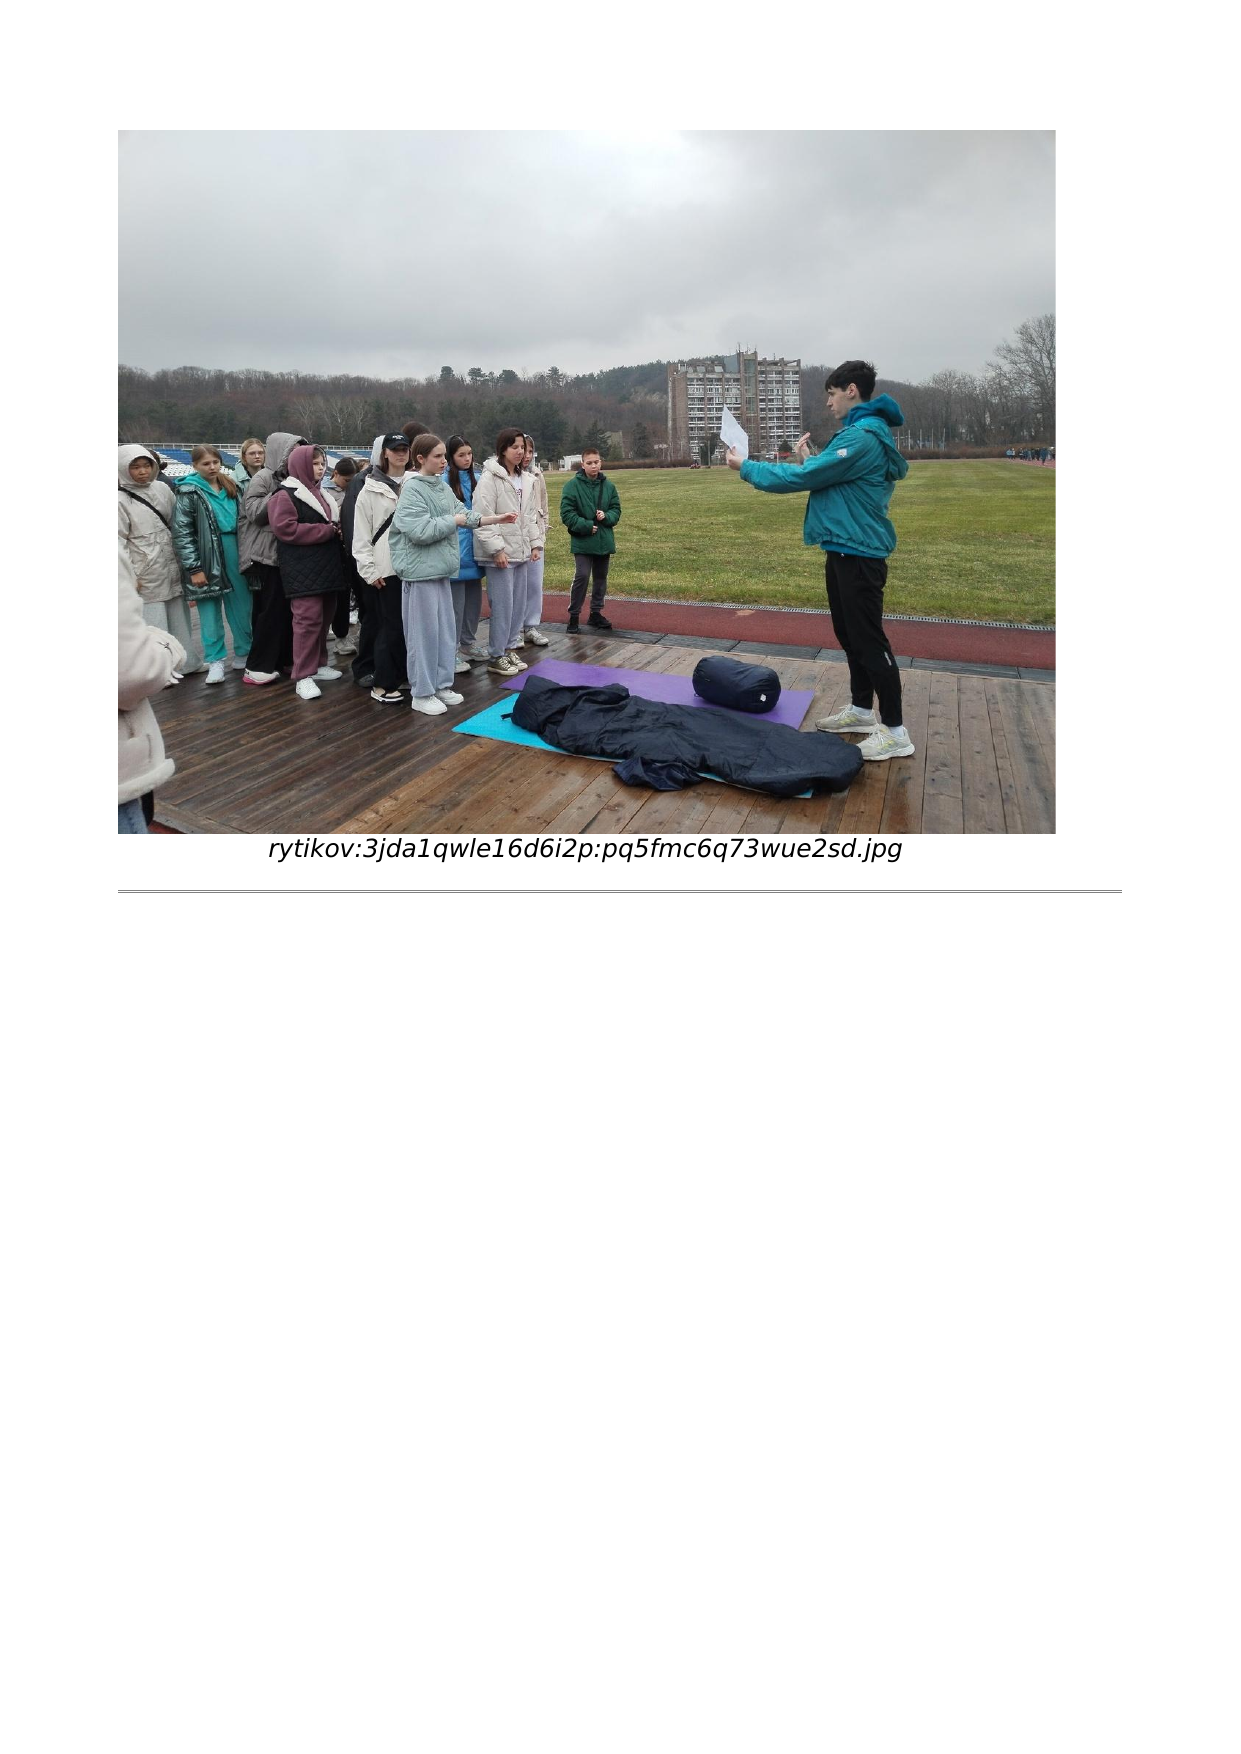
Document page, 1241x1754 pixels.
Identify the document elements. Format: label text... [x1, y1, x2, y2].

picture [118, 130, 1056, 834]
text rytikov:3jda1qwle16d6i2p:pq5fmc6q73wue2sd.jpg [118, 834, 1056, 863]
